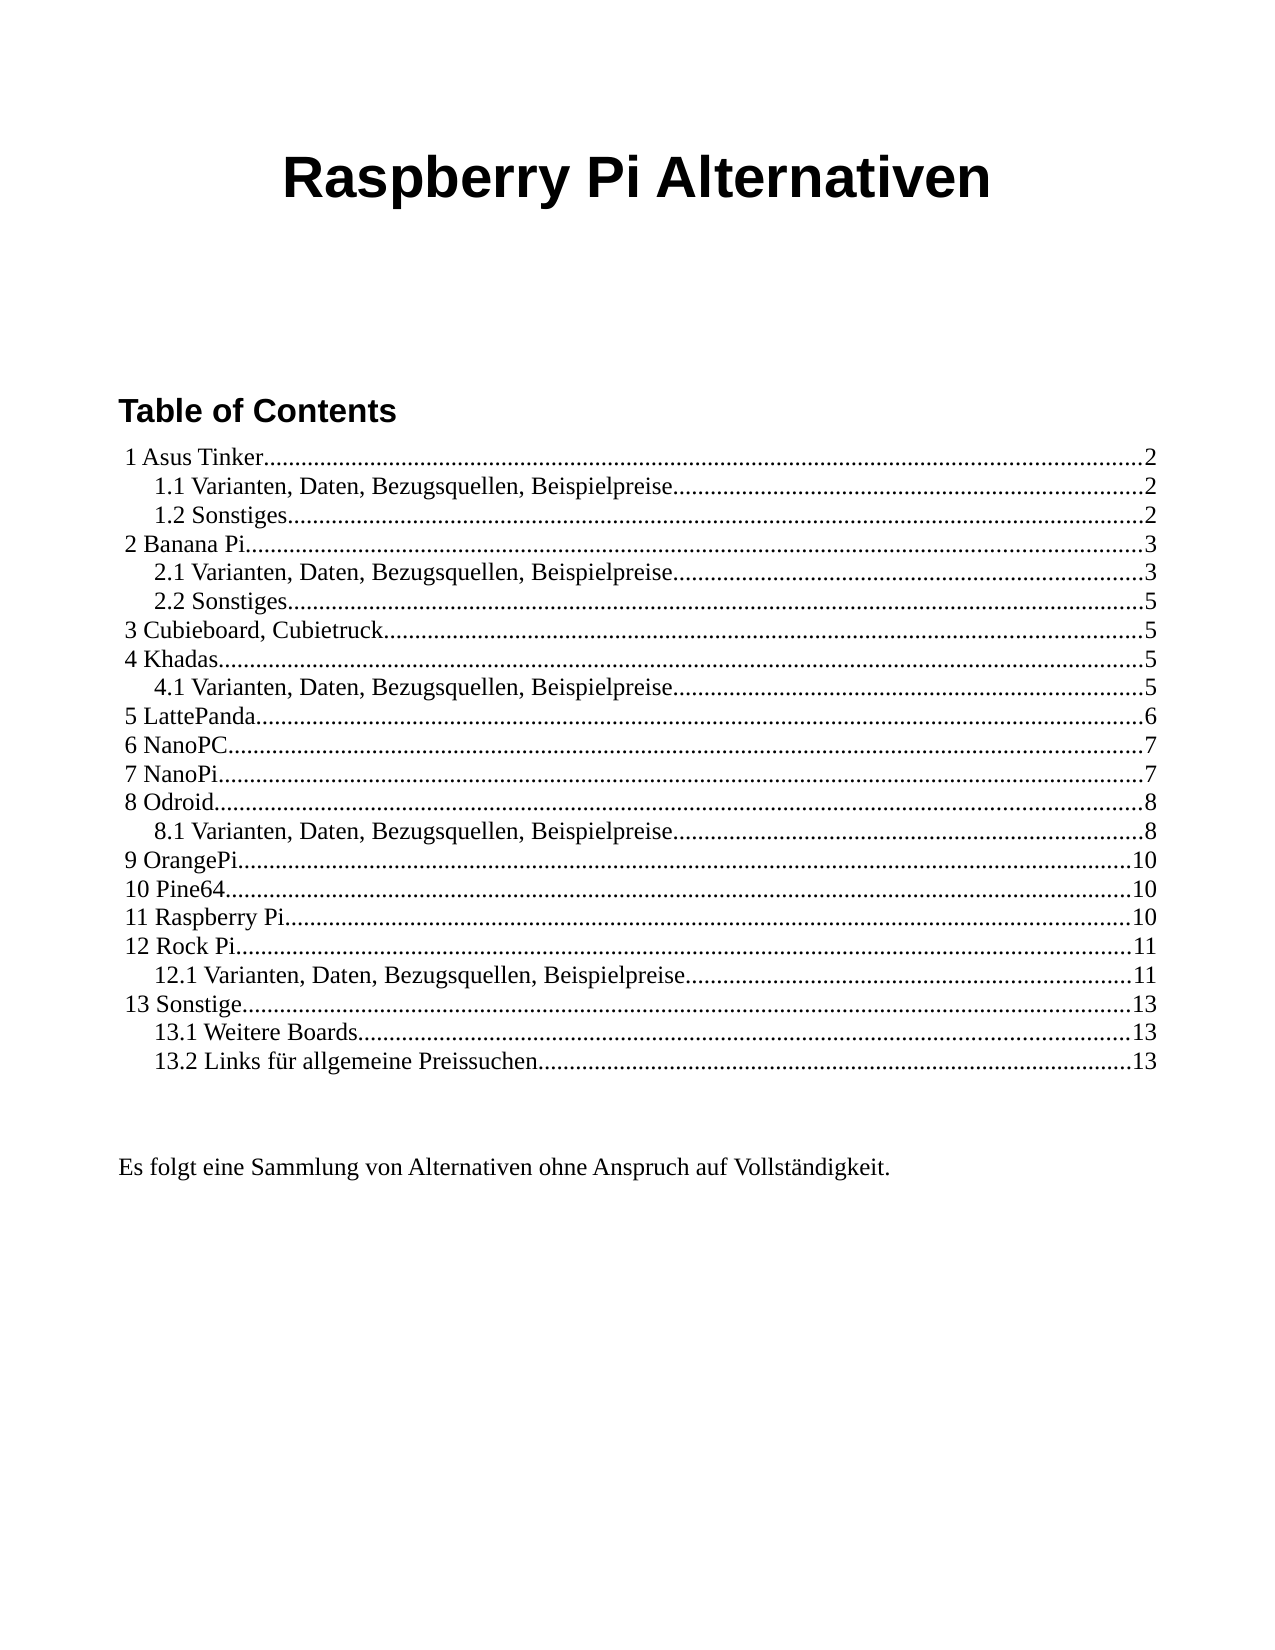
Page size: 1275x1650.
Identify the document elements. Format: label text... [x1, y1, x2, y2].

text 7 NanoPi 7 [118, 759, 1157, 787]
subtitle Table of Contents [118, 391, 1157, 430]
text 5 LattePanda 6 [118, 701, 1157, 730]
text 3 Cubieboard, Cubietruck 5 [118, 615, 1157, 644]
text 13 Sonstige 13 [118, 989, 1157, 1017]
text 13.1 Weitere Boards 13 [148, 1017, 1157, 1046]
text 4.1 Varianten, Daten, Bezugsquellen, Beispielpreise 5 [148, 672, 1157, 701]
text 13.2 Links für allgemeine Preissuchen 13 [148, 1046, 1157, 1075]
text 8.1 Varianten, Daten, Bezugsquellen, Beispielpreise 8 [148, 816, 1157, 845]
text 4 Khadas 5 [118, 644, 1157, 672]
text 8 Odroid 8 [118, 787, 1157, 816]
text 11 Raspberry Pi 10 [118, 902, 1157, 931]
text 1 Asus Tinker 2 [118, 442, 1157, 471]
text 10 Pine64 10 [118, 874, 1157, 902]
text 2.2 Sonstiges 5 [148, 586, 1157, 615]
text 2 Banana Pi 3 [118, 529, 1157, 557]
text 12 Rock Pi 11 [118, 931, 1157, 960]
text 1.2 Sonstiges 2 [148, 500, 1157, 529]
text 6 NanoPC 7 [118, 730, 1157, 759]
text 2.1 Varianten, Daten, Bezugsquellen, Beispielpreise 3 [148, 557, 1157, 586]
text Es folgt eine Sammlung von Alternativen ohne Anspruch auf Vollständigkeit. [118, 1149, 1157, 1181]
text 1.1 Varianten, Daten, Bezugsquellen, Beispielpreise 2 [148, 471, 1157, 500]
text 12.1 Varianten, Daten, Bezugsquellen, Beispielpreise 11 [148, 960, 1157, 989]
title Raspberry Pi Alternativen [118, 143, 1157, 210]
text 9 OrangePi 10 [118, 845, 1157, 874]
